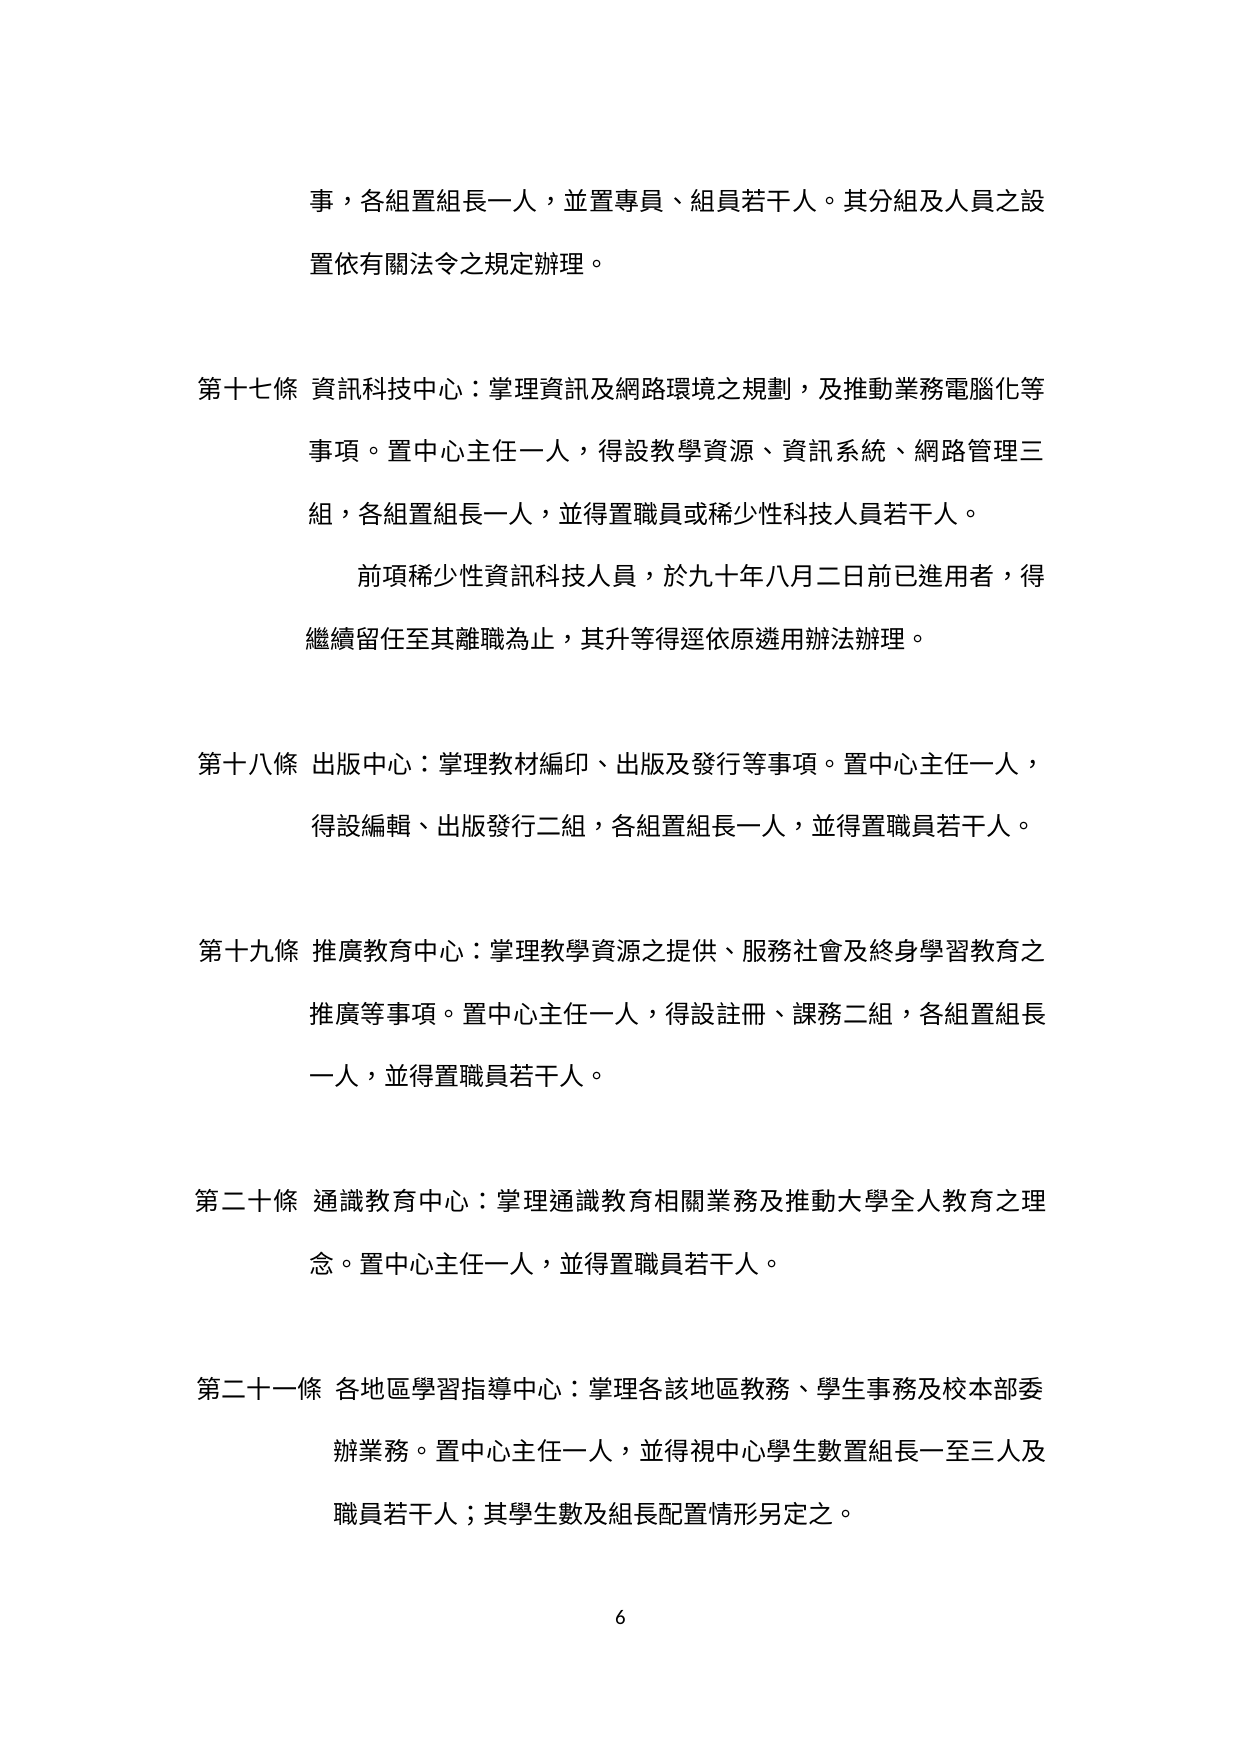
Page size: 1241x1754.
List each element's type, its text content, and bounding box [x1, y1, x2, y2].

table_cell [188, 1533, 1058, 1596]
table_cell 第十九條 推廣教育中心：掌理教學資源之提供、服務社會及終身學習教育之推廣等事項。置中心主任一人，得設註冊、課務二組，各組置組長一人，並得置職員若干人。 [188, 846, 1058, 1096]
table_cell 第十七條 資訊科技中心：掌理資訊及網路環境之規劃，及推動業務電腦化等事項。置中心主任一人，得設教學資源、資訊系統、網路管理三組，各組置組長一人，並得置職員或稀少性科技人員若干人。 前項稀少性資訊科技人員，於九十年八月二日前已進用者，得繼續留任至其離職為止，其升等得逕依原遴用辦法辦理。 [188, 283, 1058, 658]
table_cell 第十八條 出版中心：掌理教材編印、出版及發行等事項。置中心主任一人，得設編輯、出版發行二組，各組置組長一人，並得置職員若干人。 [188, 658, 1058, 846]
table_cell 事，各組置組長一人，並置專員、組員若干人。其分組及人員之設置依有關法令之規定辦理。 [188, 158, 1058, 283]
table_cell 第二十一條 各地區學習指導中心：掌理各該地區教務、學生事務及校本部委辦業務。置中心主任一人，並得視中心學生數置組長一至三人及職員若干人；其學生數及組長配置情形另定之。 [188, 1283, 1058, 1533]
table_cell 第二十條 通識教育中心：掌理通識教育相關業務及推動大學全人教育之理念。置中心主任一人，並得置職員若干人。 [188, 1096, 1058, 1283]
